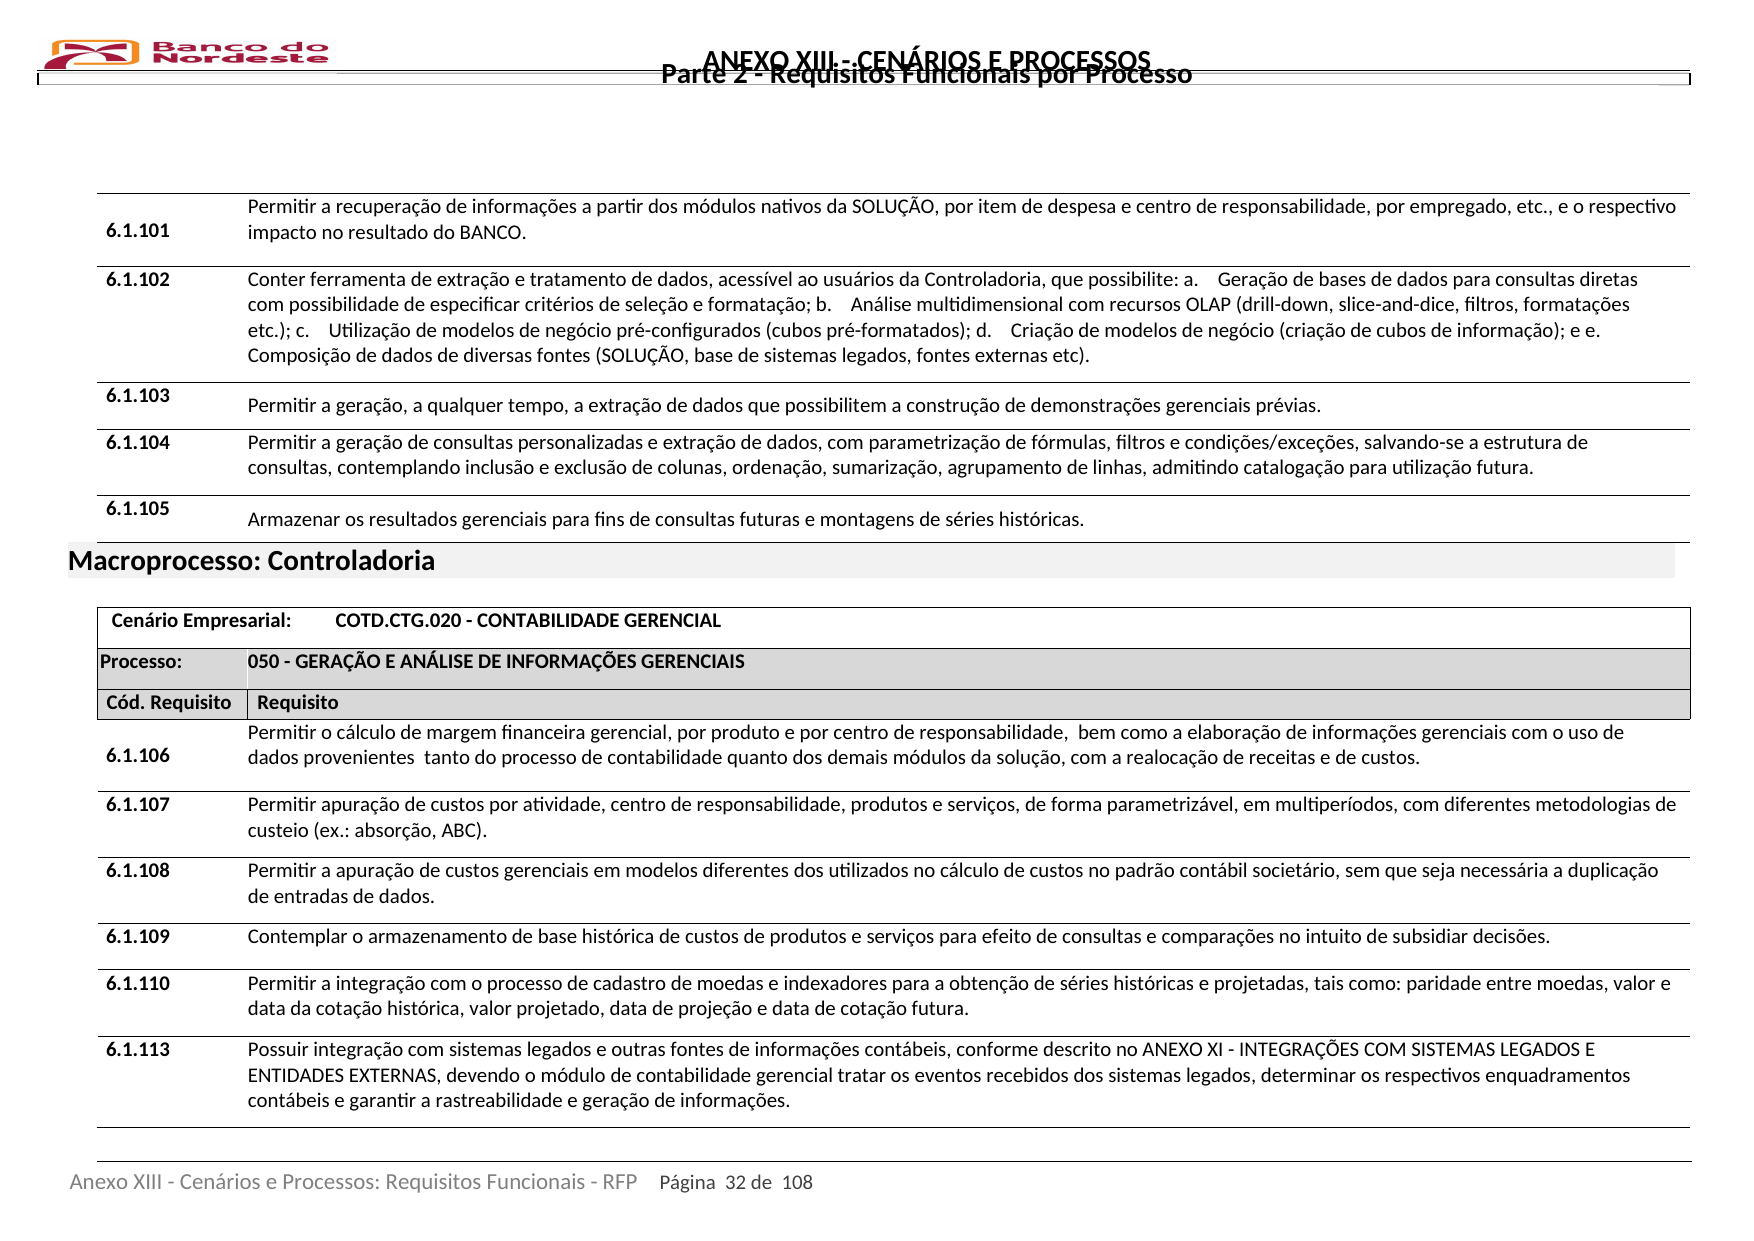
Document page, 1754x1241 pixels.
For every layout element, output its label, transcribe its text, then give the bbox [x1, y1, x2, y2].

table_cell Permitir a geração, a qualquer tempo, a extração de dados que possibilitem a construção de demonstrações gerenciais prévias. [248, 383, 1690, 428]
table_cell 6.1.104 [97, 430, 247, 495]
table_cell Permitir a geração de consultas personalizadas e extração de dados, com parametrização de fórmulas, filtros e condições/exceções, salvando-se a estrutura de consultas, contemplando inclusão e exclusão de colunas, ordenação, sumarização, agrupamento de linhas, admitindo catalogação para utilização futura. [248, 430, 1690, 495]
table_cell Conter ferramenta de extração e tratamento de dados, acessível ao usuários da Controladoria, que possibilite: a. Geração de bases de dados para consultas diretas com possibilidade de especificar critérios de seleção e formatação; b. Análise multidimensional com recursos OLAP (drill-down, slice-and-dice, filtros, formatações etc.); c. Utilização de modelos de negócio pré-configurados (cubos pré-formatados); d. Criação de modelos de negócio (criação de cubos de informação); e e. Composição de dados de diversas fontes (SOLUÇÃO, base de sistemas legados, fontes externas etc). [248, 267, 1690, 382]
table_cell Cód. Requisito [98, 690, 247, 719]
table_cell Permitir a integração com o processo de cadastro de moedas e indexadores para a obtenção de séries históricas e projetadas, tais como: paridade entre moedas, valor e data da cotação histórica, valor projetado, data de projeção e data de cotação futura. [248, 970, 1690, 1036]
table_cell Possuir integração com sistemas legados e outras fontes de informações contábeis, conforme descrito no ANEXO XI - INTEGRAÇÕES COM SISTEMAS LEGADOS E ENTIDADES EXTERNAS, devendo o módulo de contabilidade gerencial tratar os eventos recebidos dos sistemas legados, determinar os respectivos enquadramentos contábeis e garantir a rastreabilidade e geração de informações. [248, 1037, 1690, 1127]
table_cell 6.1.105 [97, 496, 247, 542]
table_cell Contemplar o armazenamento de base histórica de custos de produtos e serviços para efeito de consultas e comparações no intuito de subsidiar decisões. [248, 924, 1690, 969]
table_cell Permitir o cálculo de margem financeira gerencial, por produto e por centro de responsabilidade, bem como a elaboração de informações gerenciais com o uso de dados provenientes tanto do processo de contabilidade quanto dos demais módulos da solução, com a realocação de receitas e de custos. [248, 720, 1690, 791]
table_cell Permitir apuração de custos por atividade, centro de responsabilidade, produtos e serviços, de forma parametrizável, em multiperíodos, com diferentes metodologias de custeio (ex.: absorção, ABC). [248, 792, 1690, 857]
table_cell 6.1.103 [97, 383, 247, 428]
table_cell 6.1.113 [97, 1037, 247, 1127]
text Macroprocesso: Controladoria [68, 542, 1675, 578]
table_cell 6.1.107 [97, 792, 247, 857]
table_cell 050 - GERAÇÃO E ANÁLISE DE INFORMAÇÕES GERENCIAIS [248, 649, 1690, 689]
table_cell 6.1.108 [97, 858, 247, 923]
table_cell Permitir a recuperação de informações a partir dos módulos nativos da SOLUÇÃO, por item de despesa e centro de responsabilidade, por empregado, etc., e o respectivo impacto no resultado do BANCO. [248, 194, 1690, 266]
table_cell Armazenar os resultados gerenciais para fins de consultas futuras e montagens de séries históricas. [248, 496, 1690, 542]
table_cell 6.1.109 [97, 924, 247, 969]
table_header Cenário Empresarial: [98, 608, 335, 648]
table_cell 6.1.102 [97, 267, 247, 382]
table_header COTD.CTG.020 - CONTABILIDADE GERENCIAL [335, 608, 1690, 648]
table_cell 6.1.106 [97, 720, 247, 791]
table_cell Permitir a apuração de custos gerenciais em modelos diferentes dos utilizados no cálculo de custos no padrão contábil societário, sem que seja necessária a duplicação de entradas de dados. [248, 858, 1690, 923]
picture [37, 37, 338, 70]
table_cell Processo: [98, 649, 247, 689]
table_cell 6.1.110 [97, 970, 247, 1036]
table_cell Requisito [248, 690, 1690, 719]
table_cell 6.1.101 [97, 194, 247, 266]
